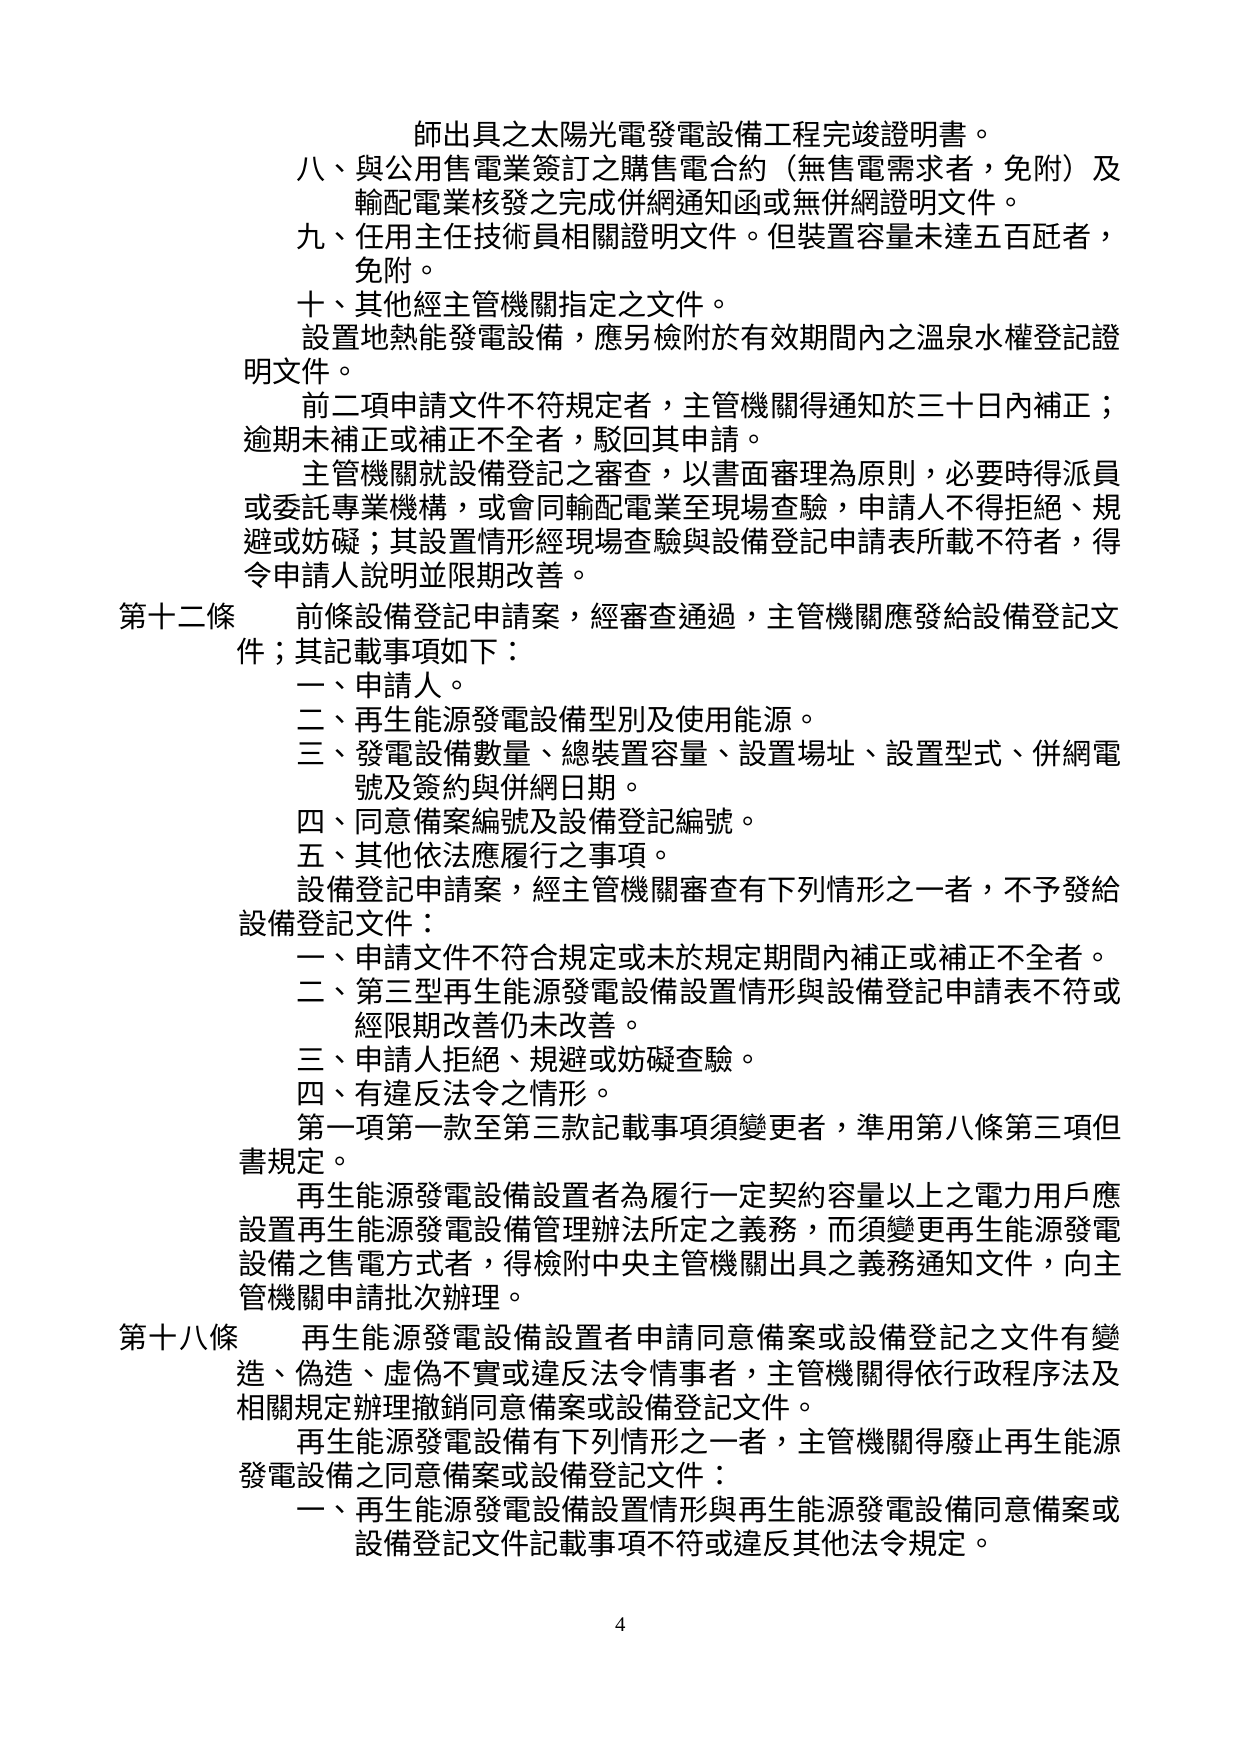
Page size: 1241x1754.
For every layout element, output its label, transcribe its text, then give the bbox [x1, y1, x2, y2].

text 四、有違反法令之情形。 [296, 1077, 1122, 1111]
text 一、申請文件不符合規定或未於規定期間內補正或補正不全者。 [296, 941, 1122, 975]
text 主管機關就設備登記之審查，以書面審理為原則，必要時得派員或委託專業機構，或會同輸配電業至現場查驗，申請人不得拒絕、規避或妨礙；其設置情形經現場查驗與設備登記申請表所載不符者，得令申請人說明並限期改善。 [243, 458, 1122, 593]
text 八、與公用售電業簽訂之購售電合約（無售電需求者，免附）及輸配電業核發之完成併網通知函或無併網證明文件。 [296, 152, 1122, 220]
text 二、再生能源發電設備型別及使用能源。 [296, 704, 1122, 738]
text 九、任用主任技術員相關證明文件。但裝置容量未達五百瓩者，免附。 [296, 220, 1122, 288]
text 設置地熱能發電設備，應另檢附於有效期間內之溫泉水權登記證明文件。 [243, 322, 1122, 390]
text 三、發電設備數量、總裝置容量、設置場址、設置型式、併網電號及簽約與併網日期。 [296, 738, 1122, 806]
text 師出具之太陽光電發電設備工程完竣證明書。 [325, 118, 1122, 152]
text 第一項第一款至第三款記載事項須變更者，準用第八條第三項但書規定。 [238, 1111, 1122, 1179]
text 第十八條 再生能源發電設備設置者申請同意備案或設備登記之文件有變造、偽造、虛偽不實或違反法令情事者，主管機關得依行政程序法及相關規定辦理撤銷同意備案或設備登記文件。 [118, 1315, 1122, 1425]
text 二、第三型再生能源發電設備設置情形與設備登記申請表不符或經限期改善仍未改善。 [296, 975, 1122, 1043]
text 三、申請人拒絕、規避或妨礙查驗。 [296, 1043, 1122, 1077]
text 十、其他經主管機關指定之文件。 [296, 288, 1122, 322]
text 前二項申請文件不符規定者，主管機關得通知於三十日內補正；逾期未補正或補正不全者，駁回其申請。 [243, 390, 1122, 458]
text 四、同意備案編號及設備登記編號。 [296, 806, 1122, 839]
text 第十二條 前條設備登記申請案，經審查通過，主管機關應發給設備登記文件；其記載事項如下： [118, 593, 1122, 670]
text 再生能源發電設備設置者為履行一定契約容量以上之電力用戶應設置再生能源發電設備管理辦法所定之義務，而須變更再生能源發電設備之售電方式者，得檢附中央主管機關出具之義務通知文件，向主管機關申請批次辦理。 [238, 1179, 1122, 1315]
text 五、其他依法應履行之事項。 [296, 839, 1122, 873]
text 設備登記申請案，經主管機關審查有下列情形之一者，不予發給設備登記文件： [238, 873, 1122, 941]
text 一、申請人。 [296, 670, 1122, 704]
text 再生能源發電設備有下列情形之一者，主管機關得廢止再生能源發電設備之同意備案或設備登記文件： [238, 1425, 1122, 1493]
text 一、再生能源發電設備設置情形與再生能源發電設備同意備案或設備登記文件記載事項不符或違反其他法令規定。 [296, 1493, 1122, 1561]
